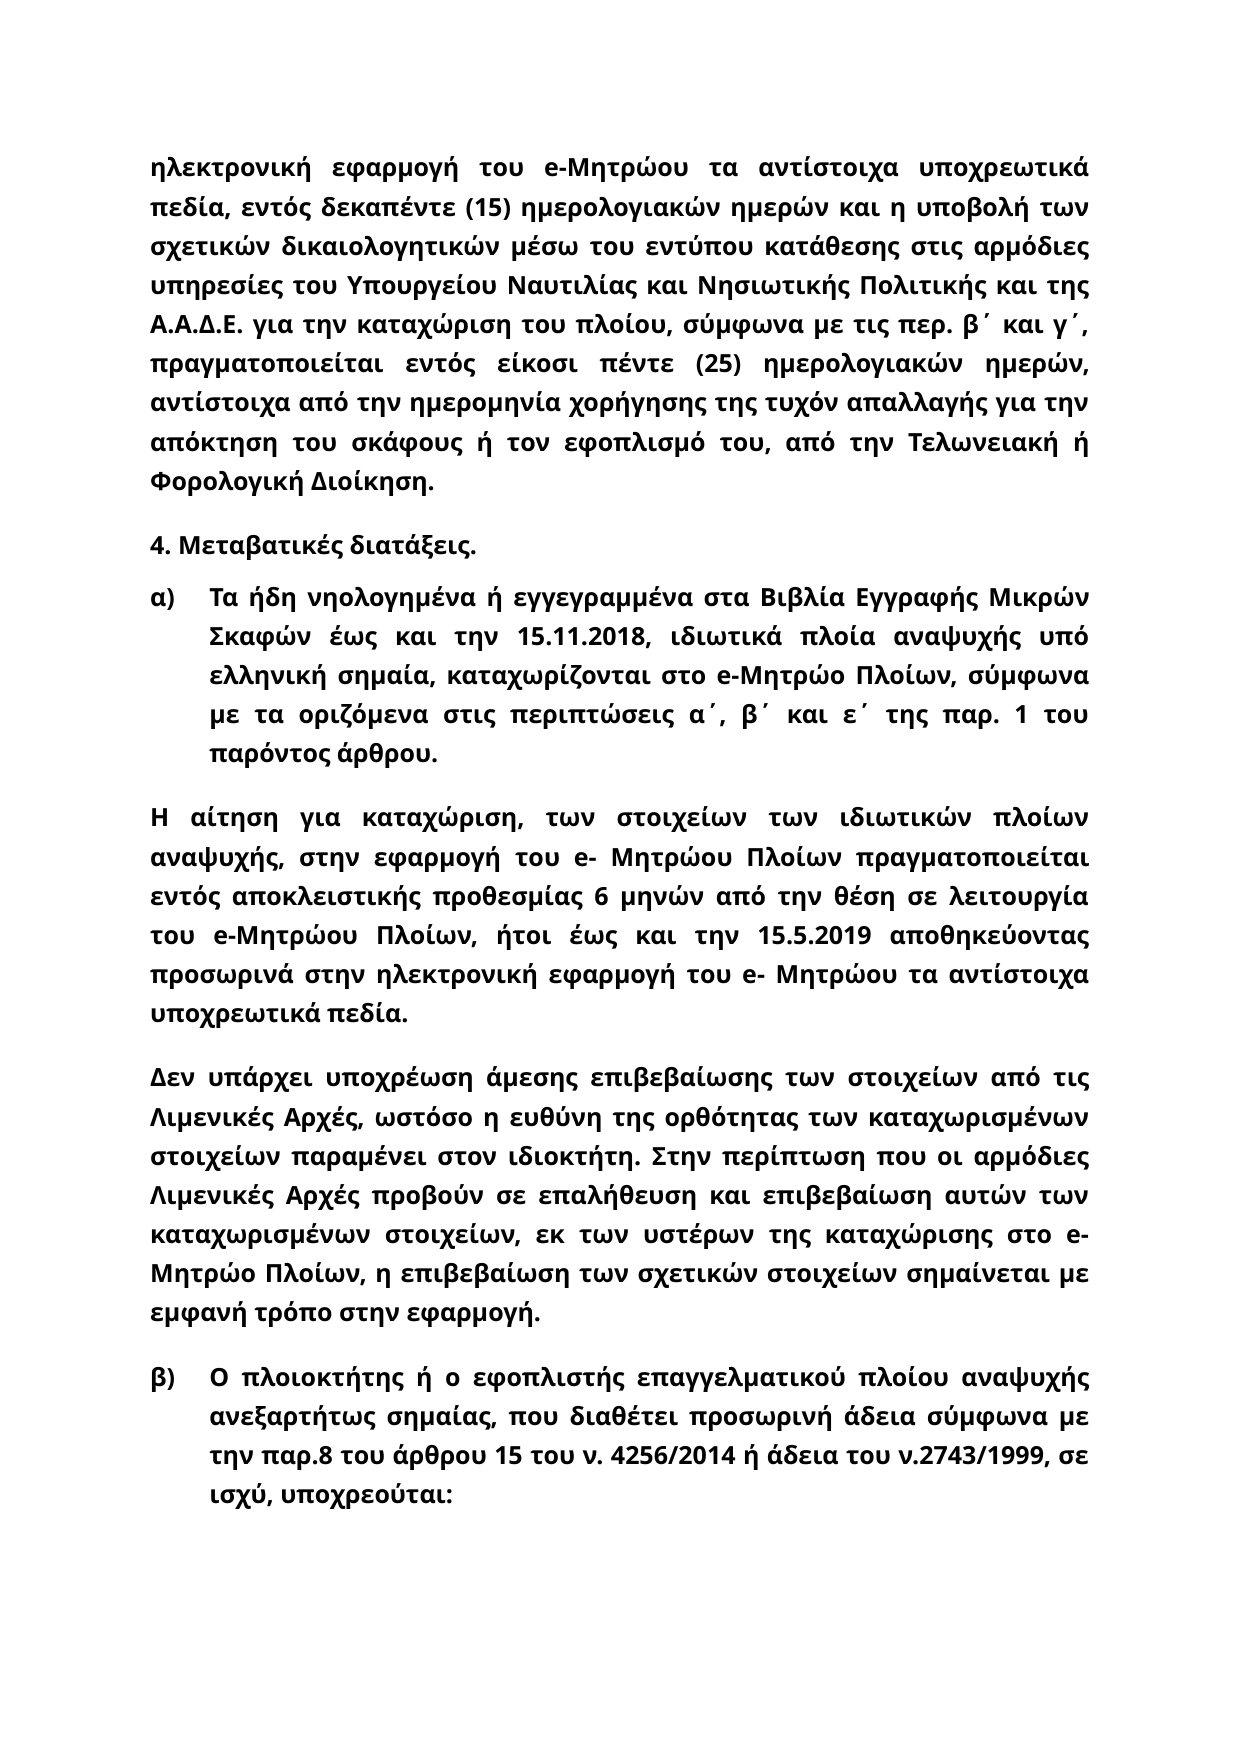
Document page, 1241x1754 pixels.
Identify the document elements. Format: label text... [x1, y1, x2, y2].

text ηλεκτρονική εφαρμογή του e-Μητρώου τα αντίστοιχα υποχρεωτικά πεδία, εντός δεκαπέντε (15) ημερολογιακών ημερών και η υποβολή των σχετικών δικαιολογητικών μέσω του εντύπου κατάθεσης στις αρμόδιες υπηρεσίες του Υπουργείου Ναυτιλίας και Νησιωτικής Πολιτικής και της Α.Α.Δ.Ε. για την καταχώριση του πλοίου, σύμφωνα με τις περ. β΄ και γ΄, πραγματοποιείται εντός είκοσι πέντε (25) ημερολογιακών ημερών, αντίστοιχα από την ημερομηνία χορήγησης της τυχόν απαλλαγής για την απόκτηση του σκάφους ή τον εφοπλισμό του, από την Τελωνειακή ή Φορολογική Διοίκηση. [150, 150, 1090, 497]
text Η αίτηση για καταχώριση, των στοιχείων των ιδιωτικών πλοίων αναψυχής, στην εφαρμογή του e- Μητρώου Πλοίων πραγματοποιείται εντός αποκλειστικής προθεσμίας 6 μηνών από την θέση σε λειτουργία του e-Μητρώου Πλοίων, ήτοι έως και την 15.5.2019 αποθηκεύοντας προσωρινά στην ηλεκτρονική εφαρμογή του e- Μητρώου τα αντίστοιχα υποχρεωτικά πεδία. [150, 800, 1090, 1030]
list α) Τα ήδη νηολογημένα ή εγγεγραμμένα στα Βιβλία Εγγραφής Μικρών Σκαφών έως και την 15.11.2018, ιδιωτικά πλοία αναψυχής υπό ελληνική σημαία, καταχωρίζονται στο e-Μητρώο Πλοίων, σύμφωνα με τα οριζόμενα στις περιπτώσεις α΄, β΄ και ε΄ της παρ. 1 του παρόντος άρθρου. [150, 579, 1090, 770]
text 4. Μεταβατικές διατάξεις. [150, 527, 1090, 562]
list β) Ο πλοιοκτήτης ή ο εφοπλιστής επαγγελματικού πλοίου αναψυχής ανεξαρτήτως σημαίας, που διαθέτει προσωρινή άδεια σύμφωνα με την παρ.8 του άρθρου 15 του ν. 4256/2014 ή άδεια του ν.2743/1999, σε ισχύ, υποχρεούται: [150, 1359, 1090, 1511]
text Δεν υπάρχει υποχρέωση άμεσης επιβεβαίωσης των στοιχείων από τις Λιμενικές Αρχές, ωστόσο η ευθύνη της ορθότητας των καταχωρισμένων στοιχείων παραμένει στον ιδιοκτήτη. Στην περίπτωση που οι αρμόδιες Λιμενικές Αρχές προβούν σε επαλήθευση και επιβεβαίωση αυτών των καταχωρισμένων στοιχείων, εκ των υστέρων της καταχώρισης στο e-Μητρώο Πλοίων, η επιβεβαίωση των σχετικών στοιχείων σημαίνεται με εμφανή τρόπο στην εφαρμογή. [150, 1060, 1090, 1329]
